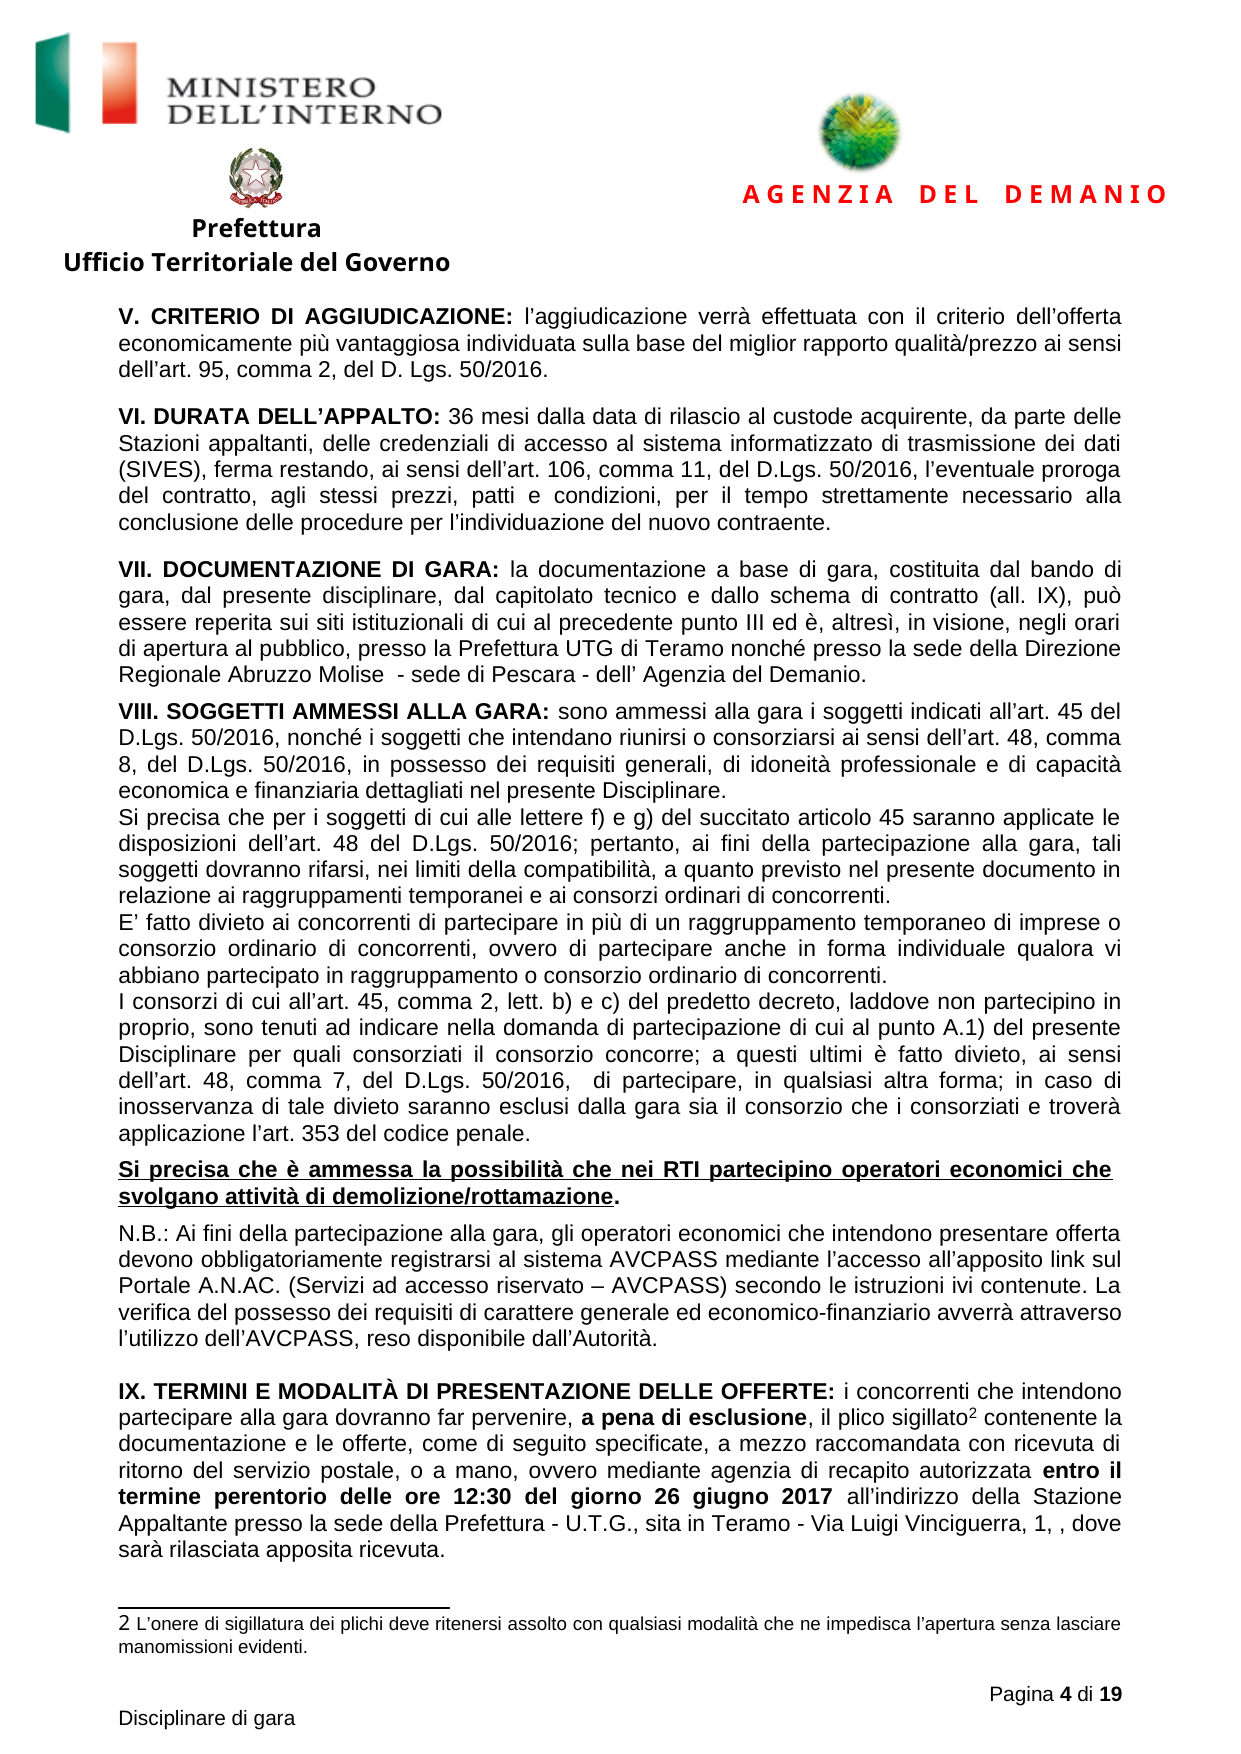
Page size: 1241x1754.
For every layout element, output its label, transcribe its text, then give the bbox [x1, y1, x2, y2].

text VII. DOCUMENTAZIONE DI GARA: la documentazione a base di gara, costituita dal bando di gara, dal presente disciplinare, dal capitolato tecnico e dallo schema di contratto (all. IX), può essere reperita sui siti istituzionali di cui al precedente punto III ed è, altresì, in visione, negli orari di apertura al pubblico, presso la Prefettura UTG di Teramo nonché presso la sede della Direzione Regionale Abruzzo Molise - sede di Pescara - dell’ Agenzia del Demanio. [118, 556, 1122, 688]
text V. CRITERIO DI AGGIUDICAZIONE: l’aggiudicazione verrà effettuata con il criterio dell’offerta economicamente più vantaggiosa individuata sulla base del miglior rapporto qualità/prezzo ai sensi dell’art. 95, comma 2, del D. Lgs. 50/2016. [118, 303, 1122, 382]
text IX. TERMINI E MODALITÀ DI PRESENTAZIONE DELLE OFFERTE: i concorrenti che intendono partecipare alla gara dovranno far pervenire, a pena di esclusione, il plico sigillato contenente la documentazione e le offerte, come di seguito specificate, a mezzo raccomandata con ricevuta di ritorno del servizio postale, o a mano, ovvero mediante agenzia di recapito autorizzata entro il termine perentorio delle ore 12:30 del giorno 26 giugno 2017 all’indirizzo della Stazione Appaltante presso la sede della Prefettura - U.T.G., sita in Teramo - Via Luigi Vinciguerra, 1, , dove sarà rilasciata apposita ricevuta. [118, 1378, 1122, 1562]
text L’onere di sigillatura dei plichi deve ritenersi assolto con qualsiasi modalità che ne impedisca l’apertura senza lasciare manomissioni evidenti. [118, 1608, 1122, 1658]
text N.B.: Ai fini della partecipazione alla gara, gli operatori economici che intendono presentare offerta devono obbligatoriamente registrarsi al sistema AVCPASS mediante l’accesso all’apposito link sul Portale A.N.AC. (Servizi ad accesso riservato – AVCPASS) secondo le istruzioni ivi contenute. La verifica del possesso dei requisiti di carattere generale ed economico-finanziario avverrà attraverso l’utilizzo dell’AVCPASS, reso disponibile dall’Autorità. [118, 1219, 1122, 1351]
text I consorzi di cui all’art. 45, comma 2, lett. b) e c) del predetto decreto, laddove non partecipino in proprio, sono tenuti ad indicare nella domanda di partecipazione di cui al punto A.1) del presente Disciplinare per quali consorziati il consorzio concorre; a questi ultimi è fatto divieto, ai sensi dell’art. 48, comma 7, del D.Lgs. 50/2016, di partecipare, in qualsiasi altra forma; in caso di inosservanza di tale divieto saranno esclusi dalla gara sia il consorzio che i consorziati e troverà applicazione l’art. 353 del codice penale. [118, 988, 1122, 1146]
text Si precisa che è ammessa la possibilità che nei RTI partecipino operatori economici che [118, 1156, 1113, 1179]
text svolgano attività di demolizione/rottamazione. [118, 1180, 1113, 1209]
text Si precisa che per i soggetti di cui alle lettere f) e g) del succitato articolo 45 saranno applicate le disposizioni dell’art. 48 del D.Lgs. 50/2016; pertanto, ai fini della partecipazione alla gara, tali soggetti dovranno rifarsi, nei limiti della compatibilità, a quanto previsto nel presente documento in relazione ai raggruppamenti temporanei e ai consorzi ordinari di concorrenti. [118, 803, 1122, 909]
text VIII. SOGGETTI AMMESSI ALLA GARA: sono ammessi alla gara i soggetti indicati all’art. 45 del D.Lgs. 50/2016, nonché i soggetti che intendano riunirsi o consorziarsi ai sensi dell’art. 48, comma 8, del D.Lgs. 50/2016, in possesso dei requisiti generali, di idoneità professionale e di capacità economica e finanziaria dettagliati nel presente Disciplinare. [118, 698, 1122, 803]
text VI. DURATA DELL’APPALTO: 36 mesi dalla data di rilascio al custode acquirente, da parte delle Stazioni appaltanti, delle credenziali di accesso al sistema informatizzato di trasmissione dei dati (SIVES), ferma restando, ai sensi dell’art. 106, comma 11, del D.Lgs. 50/2016, l’eventuale proroga del contratto, agli stessi prezzi, patti e condizioni, per il tempo strettamente necessario alla conclusione delle procedure per l’individuazione del nuovo contraente. [118, 403, 1122, 535]
text E’ fatto divieto ai concorrenti di partecipare in più di un raggruppamento temporaneo di imprese o consorzio ordinario di concorrenti, ovvero di partecipare anche in forma individuale qualora vi abbiano partecipato in raggruppamento o consorzio ordinario di concorrenti. [118, 909, 1122, 988]
